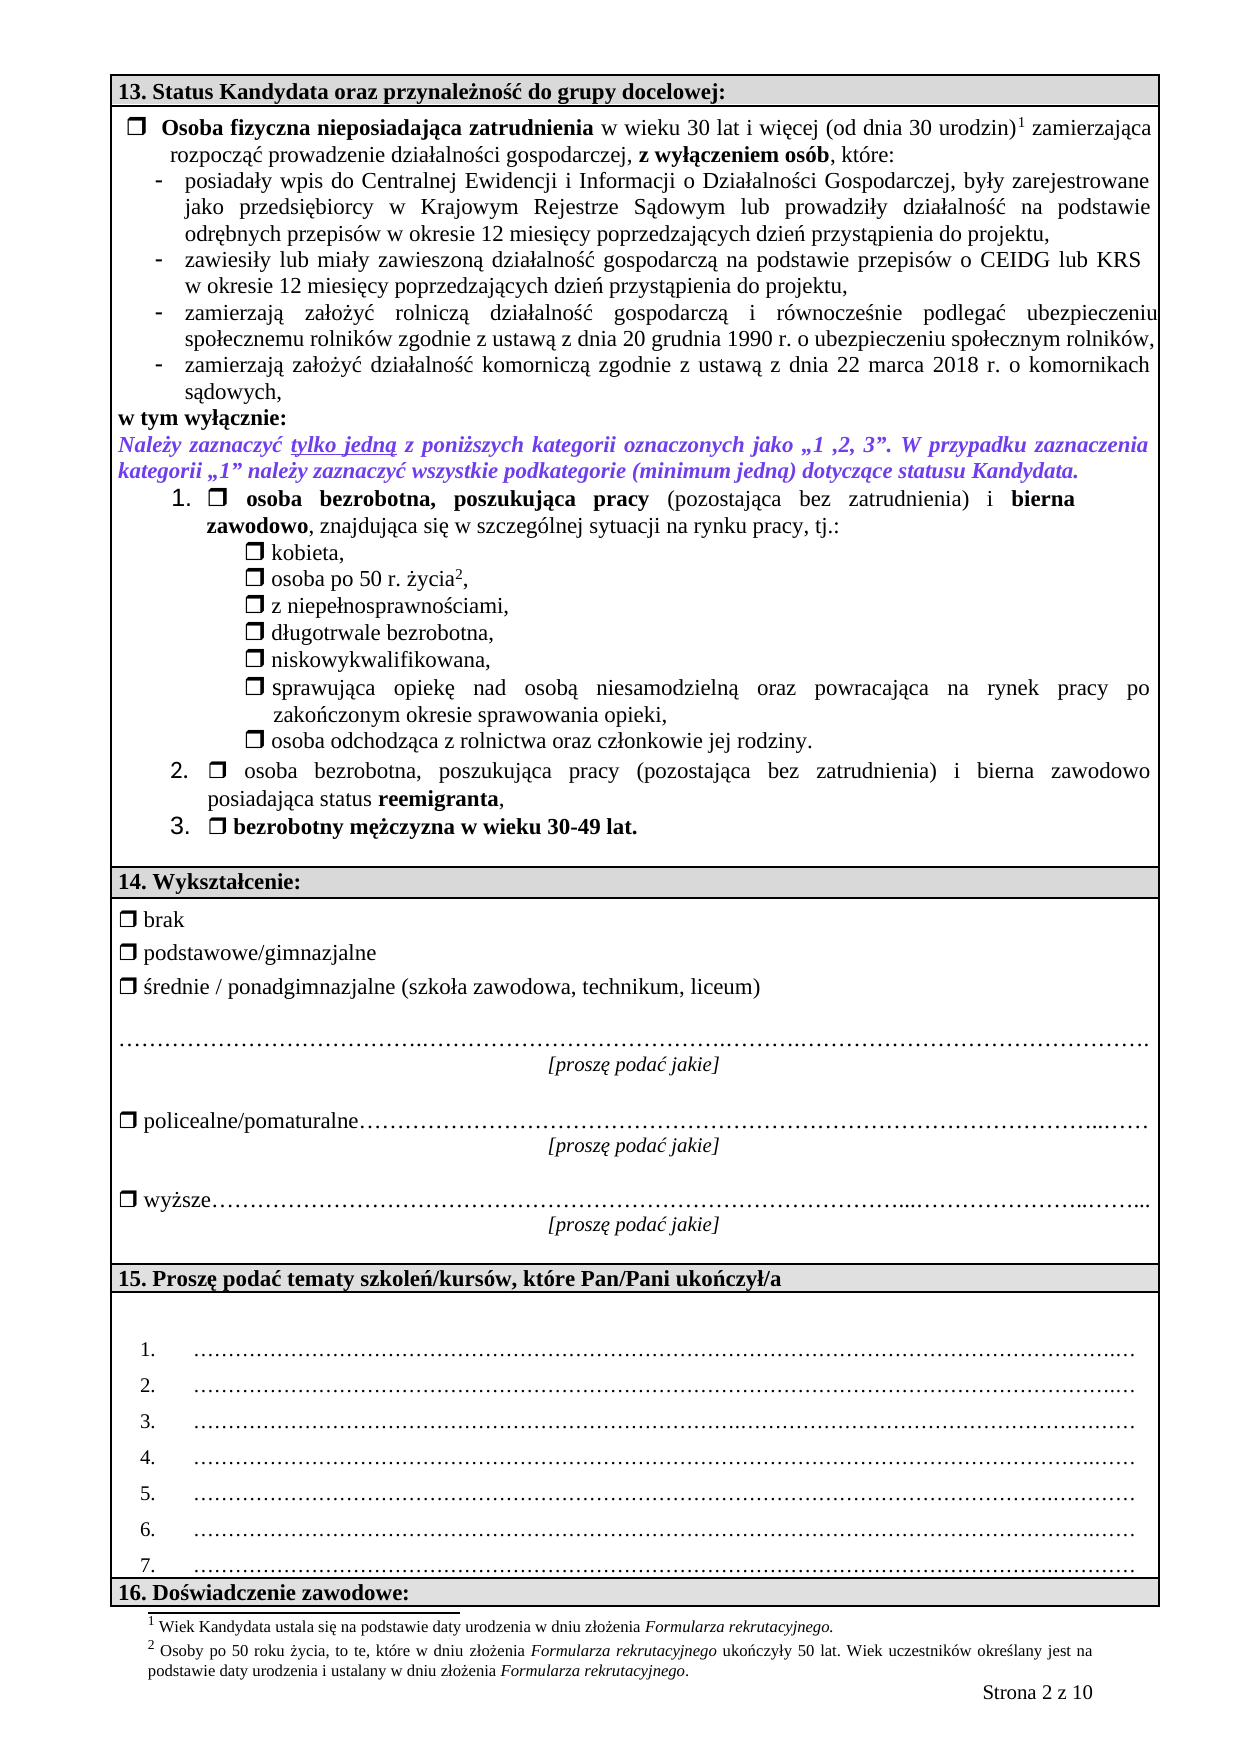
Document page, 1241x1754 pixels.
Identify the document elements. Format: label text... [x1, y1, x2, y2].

table_cell 15. Proszę podać tematy szkoleń/kursów, które Pan/Pani ukończył/a [112, 1265, 1158, 1291]
table_cell [96, 74, 110, 104]
table_cell [1160, 1291, 1174, 1577]
table_cell 16. Doświadczenie zawodowe: [112, 1579, 1158, 1605]
table_cell 13. Status Kandydata oraz przynależność do grupy docelowej: [112, 76, 1158, 104]
table_cell [96, 1577, 110, 1605]
table_cell [96, 1291, 110, 1577]
table_cell [96, 105, 110, 866]
table_cell r Osoba fizyczna nieposiadająca zatrudnienia w wieku 30 lat i więcej (od dnia 30 urodzin) zamierzająca rozpocząć prowadzenie działalności gospodarczej, z wyłączeniem osób, które: posiadały wpis do Centralnej Ewidencji i Informacji o Działalności Gospodarczej, były zarejestrowane jako przedsiębiorcy w Krajowym Rejestrze Sądowym lub prowadziły działalność na podstawie odrębnych przepisów w okresie 12 miesięcy poprzedzających dzień przystąpienia do projektu, zawiesiły lub miały zawieszoną działalność gospodarczą na podstawie przepisów o CEIDG lub KRS w okresie 12 miesięcy poprzedzających dzień przystąpienia do projektu, zamierzają założyć rolniczą działalność gospodarczą i równocześnie podlegać ubezpieczeniu społecznemu rolników zgodnie z ustawą z dnia 20 grudnia 1990 r. o ubezpieczeniu społecznym rolników, zamierzają założyć działalność komorniczą zgodnie z ustawą z dnia 22 marca 2018 r. o komornikach sądowych, w tym wyłącznie: Należy zaznaczyć tylko jedną z poniższych kategorii oznaczonych jako „1 ,2, 3”. W przypadku zaznaczenia kategorii „1” należy zaznaczyć wszystkie podkategorie (minimum jedną) dotyczące statusu Kandydata. r osoba bezrobotna, poszukująca pracy (pozostająca bez zatrudnienia) i bierna zawodowo, znajdująca się w szczególnej sytuacji na rynku pracy, tj.: r kobieta, r osoba po 50 r. życia, r z niepełnosprawnościami, r długotrwale bezrobotna, r niskowykwalifikowana, r sprawująca opiekę nad osobą niesamodzielną oraz powracająca na rynek pracy po zakończonym okresie sprawowania opieki, r osoba odchodząca z rolnictwa oraz członkowie jej rodziny. r osoba bezrobotna, poszukująca pracy (pozostająca bez zatrudnienia) i bierna zawodowo posiadająca status reemigranta, r bezrobotny mężczyzna w wieku 30-49 lat. [112, 107, 1158, 866]
table_cell [1160, 105, 1174, 866]
table_cell [96, 897, 110, 1263]
table_cell r brak r podstawowe/gimnazjalne r średnie / ponadgimnazjalne (szkoła zawodowa, technikum, liceum) ………………………………….………………………………….……….………………………………………. [proszę podać jakie] r policealne/pomaturalne……………………………………………………………………………………..…… [proszę podać jakie] r wyższe………………………………………………………………………………...…………………..……... [proszę podać jakie] [112, 899, 1158, 1263]
table_cell [96, 866, 110, 897]
table_cell [1160, 1577, 1174, 1605]
table_cell [1160, 897, 1174, 1263]
table_cell …………………………………………………………………………………………………………………….… …………………………………………………………………………………………………………………….… …………………………………………………………………….………………………………………………… ………………………………………………………………………………………………………………….…… …………………………………………………………………………………………………………….………… ………………………………………………………………………………………………………………….…… …………………………………………………………………………………………………………….………… [112, 1293, 1158, 1577]
table_cell [96, 1263, 110, 1291]
table_cell [1160, 74, 1174, 104]
table_cell 14. Wykształcenie: [112, 868, 1158, 897]
table_cell [1160, 866, 1174, 897]
table_cell [1160, 1263, 1174, 1291]
